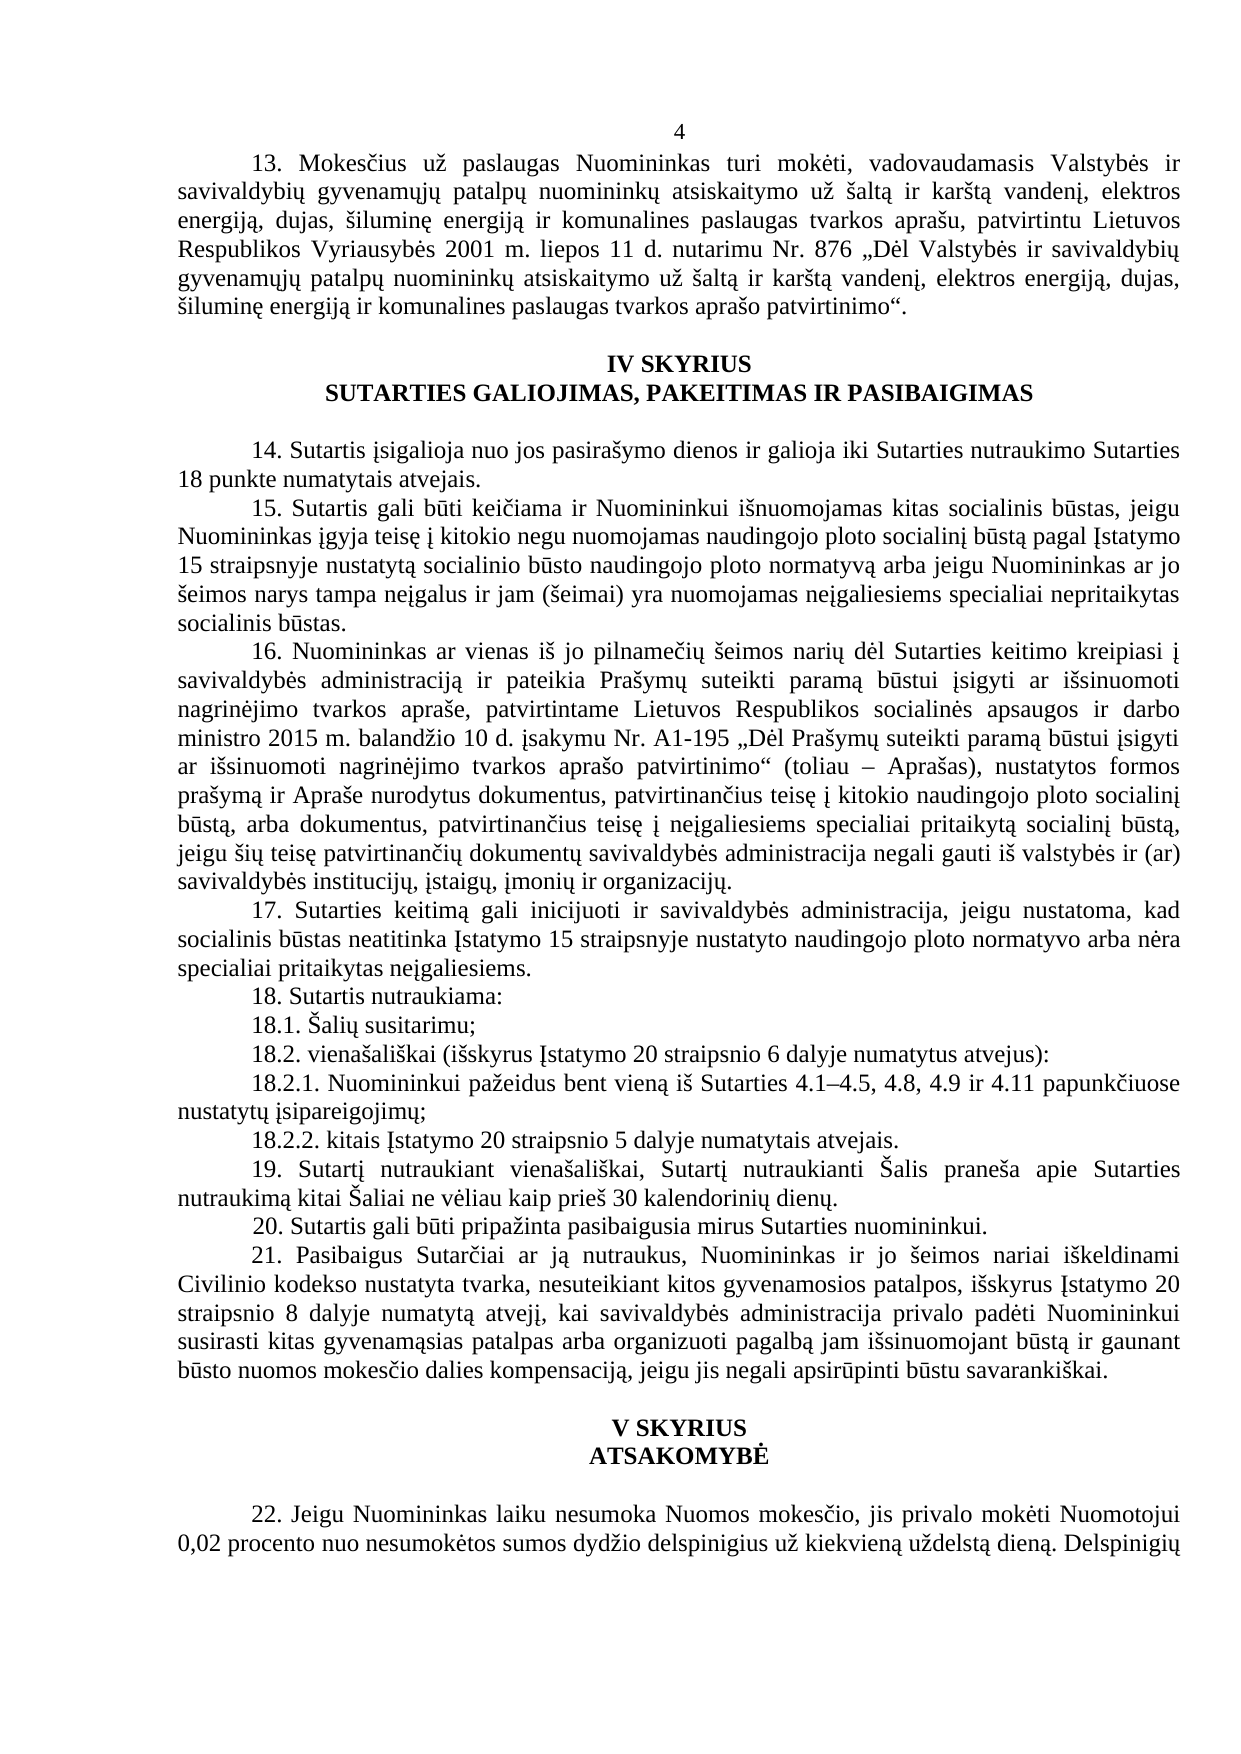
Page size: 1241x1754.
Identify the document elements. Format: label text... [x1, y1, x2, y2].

text SUTARTIES GALIOJIMAS, PAKEITIMAS IR PASIBAIGIMAS [177, 378, 1181, 406]
text 22. Jeigu Nuomininkas laiku nesumoka Nuomos mokesčio, jis privalo mokėti Nuomotojui 0,02 procento nuo nesumokėtos sumos dydžio delspinigius už kiekvieną uždelstą dieną. Delspinigių [177, 1499, 1181, 1556]
text V SKYRIUS [177, 1413, 1181, 1441]
text IV SKYRIUS [177, 349, 1181, 378]
text 14. Sutartis įsigalioja nuo jos pasirašymo dienos ir galioja iki Sutarties nutraukimo Sutarties 18 punkte numatytais atvejais. [177, 435, 1181, 493]
text 20. Sutartis gali būti pripažinta pasibaigusia mirus Sutarties nuomininkui. [177, 1211, 1181, 1240]
text 17. Sutarties keitimą gali inicijuoti ir savivaldybės administracija, jeigu nustatoma, kad socialinis būstas neatitinka Įstatymo 15 straipsnyje nustatyto naudingojo ploto normatyvo arba nėra specialiai pritaikytas neįgaliesiems. [177, 895, 1181, 981]
text 19. Sutartį nutraukiant vienašališkai, Sutartį nutraukianti Šalis praneša apie Sutarties nutraukimą kitai Šaliai ne vėliau kaip prieš 30 kalendorinių dienų. [177, 1154, 1181, 1211]
text 18.2.2. kitais Įstatymo 20 straipsnio 5 dalyje numatytais atvejais. [177, 1125, 1181, 1154]
text ATSAKOMYBĖ [177, 1441, 1181, 1470]
text 18.2. vienašališkai (išskyrus Įstatymo 20 straipsnio 6 dalyje numatytus atvejus): [177, 1039, 1181, 1068]
text 21. Pasibaigus Sutarčiai ar ją nutraukus, Nuomininkas ir jo šeimos nariai iškeldinami Civilinio kodekso nustatyta tvarka, nesuteikiant kitos gyvenamosios patalpos, išskyrus Įstatymo 20 straipsnio 8 dalyje numatytą atvejį, kai savivaldybės administracija privalo padėti Nuomininkui susirasti kitas gyvenamąsias patalpas arba organizuoti pagalbą jam išsinuomojant būstą ir gaunant būsto nuomos mokesčio dalies kompensaciją, jeigu jis negali apsirūpinti būstu savarankiškai. [177, 1240, 1181, 1384]
text 18. Sutartis nutraukiama: [177, 981, 1181, 1010]
text 16. Nuomininkas ar vienas iš jo pilnamečių šeimos narių dėl Sutarties keitimo kreipiasi į savivaldybės administraciją ir pateikia Prašymų suteikti paramą būstui įsigyti ar išsinuomoti nagrinėjimo tvarkos apraše, patvirtintame Lietuvos Respublikos socialinės apsaugos ir darbo ministro 2015 m. balandžio 10 d. įsakymu Nr. A1-195 „Dėl Prašymų suteikti paramą būstui įsigyti ar išsinuomoti nagrinėjimo tvarkos aprašo patvirtinimo“ (toliau – Aprašas), nustatytos formos prašymą ir Apraše nurodytus dokumentus, patvirtinančius teisę į kitokio naudingojo ploto socialinį būstą, arba dokumentus, patvirtinančius teisę į neįgaliesiems specialiai pritaikytą socialinį būstą, jeigu šių teisę patvirtinančių dokumentų savivaldybės administracija negali gauti iš valstybės ir (ar) savivaldybės institucijų, įstaigų, įmonių ir organizacijų. [177, 636, 1181, 895]
text 13. Mokesčius už paslaugas Nuomininkas turi mokėti, vadovaudamasis Valstybės ir savivaldybių gyvenamųjų patalpų nuomininkų atsiskaitymo už šaltą ir karštą vandenį, elektros energiją, dujas, šiluminę energiją ir komunalines paslaugas tvarkos aprašu, patvirtintu Lietuvos Respublikos Vyriausybės 2001 m. liepos 11 d. nutarimu Nr. 876 „Dėl Valstybės ir savivaldybių gyvenamųjų patalpų nuomininkų atsiskaitymo už šaltą ir karštą vandenį, elektros energiją, dujas, šiluminę energiją ir komunalines paslaugas tvarkos aprašo patvirtinimo“. [177, 148, 1181, 320]
text 18.2.1. Nuomininkui pažeidus bent vieną iš Sutarties 4.1–4.5, 4.8, 4.9 ir 4.11 papunkčiuose nustatytų įsipareigojimų; [177, 1068, 1181, 1125]
text 18.1. Šalių susitarimu; [177, 1010, 1181, 1039]
text 15. Sutartis gali būti keičiama ir Nuomininkui išnuomojamas kitas socialinis būstas, jeigu Nuomininkas įgyja teisę į kitokio negu nuomojamas naudingojo ploto socialinį būstą pagal Įstatymo 15 straipsnyje nustatytą socialinio būsto naudingojo ploto normatyvą arba jeigu Nuomininkas ar jo šeimos narys tampa neįgalus ir jam (šeimai) yra nuomojamas neįgaliesiems specialiai nepritaikytas socialinis būstas. [177, 493, 1181, 636]
